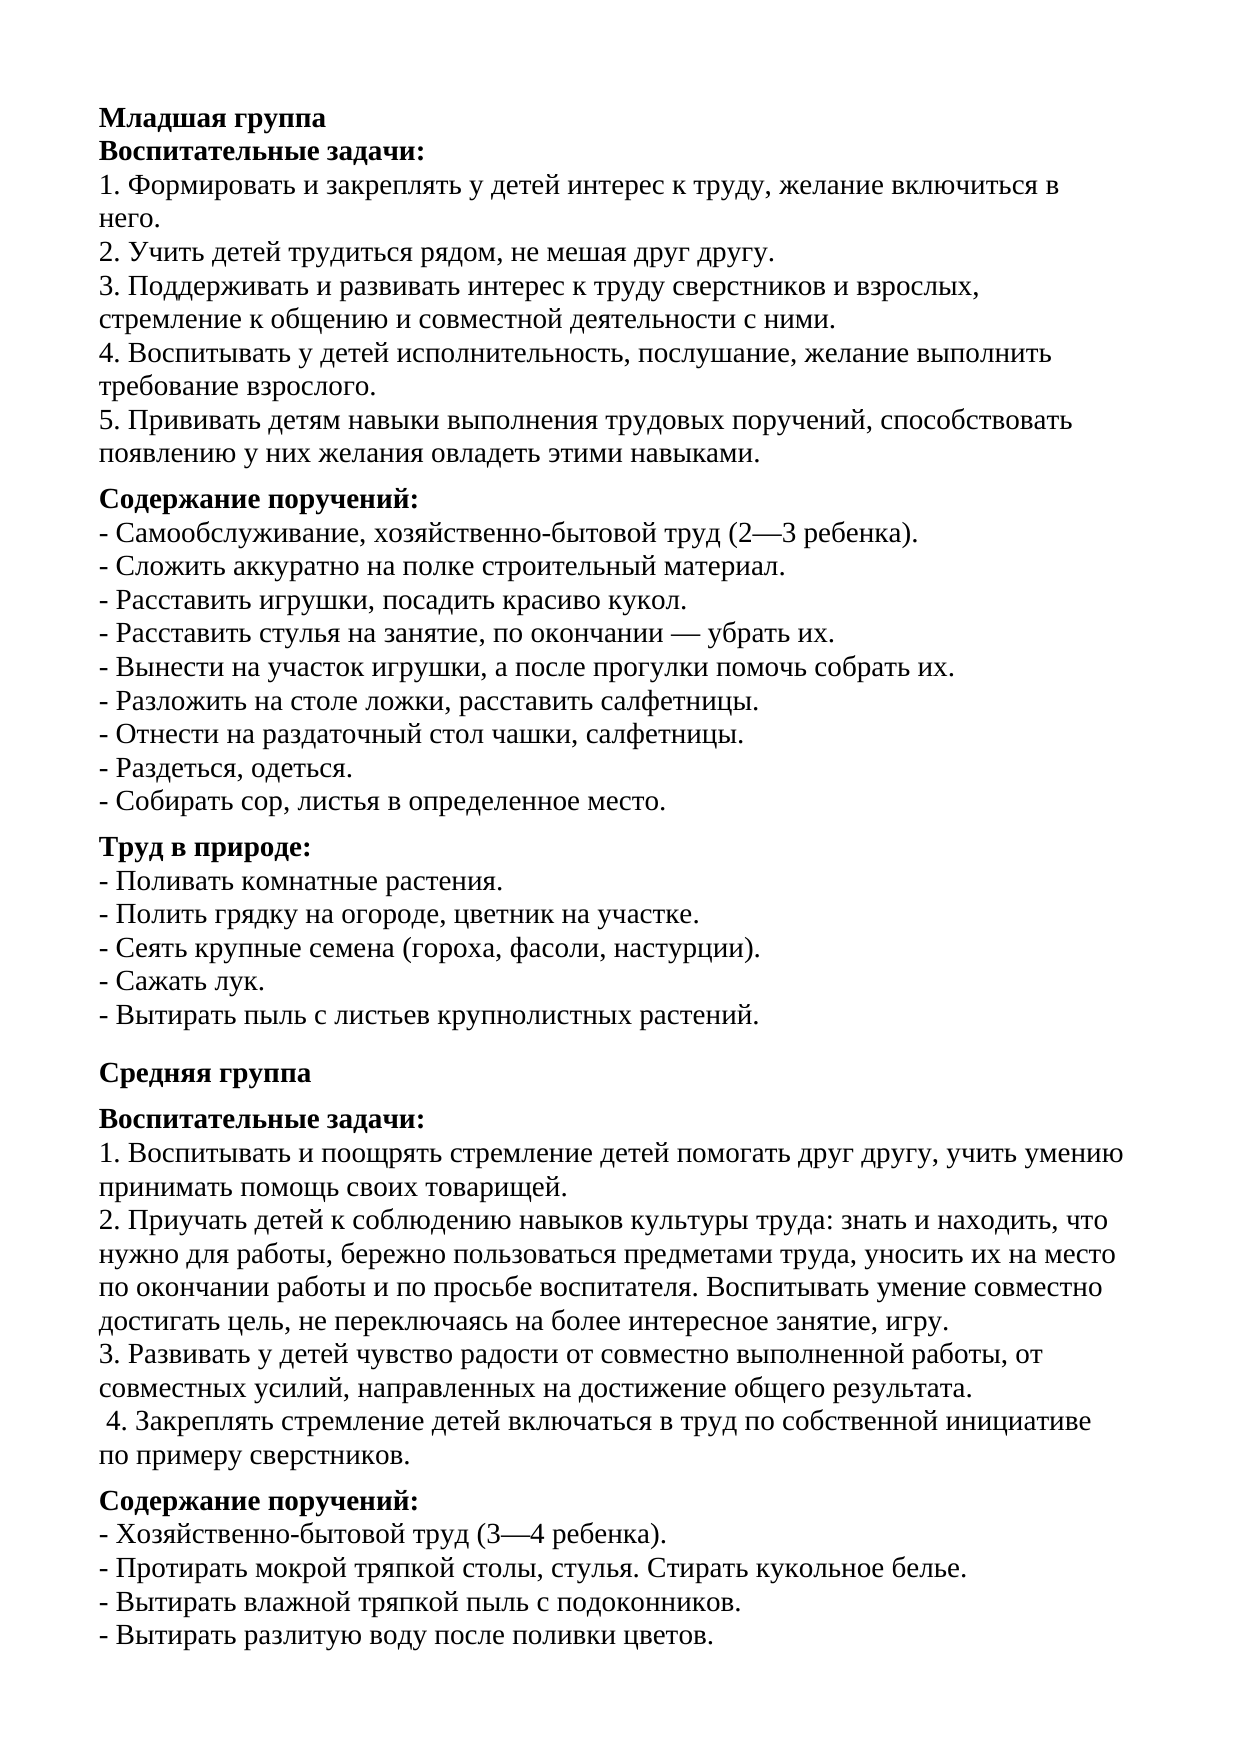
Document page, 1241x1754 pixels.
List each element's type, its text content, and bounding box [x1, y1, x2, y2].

text - Расставить стулья на занятие, по окончании — убрать их. [98, 616, 1126, 649]
text - Полить грядку на огороде, цветник на участке. [98, 896, 1126, 930]
text - Поливать комнатные растения. [98, 863, 1126, 896]
text - Раздеться, одеться. [98, 750, 1126, 783]
text 4. Закреплять стремление детей включаться в труд по собственной инициативе по примеру сверстников. [98, 1403, 1126, 1471]
text 3. Поддерживать и развивать интерес к труду сверстников и взрослых, стремление к общению и совместной деятельности с ними. [98, 268, 1126, 335]
text 2. Приучать детей к соблюдению навыков культуры труда: знать и находить, что нужно для работы, бережно пользоваться предметами труда, уносить их на место по окончании работы и по просьбе воспитателя. Воспитывать умение совместно достигать цель, не переключаясь на более интересное занятие, игру. [98, 1202, 1126, 1336]
text - Расставить игрушки, посадить красиво кукол. [98, 582, 1126, 616]
text Содержание поручений: [98, 1483, 1126, 1517]
text 1. Воспитывать и поощрять стремление детей помогать друг другу, учить умению принимать помощь своих товарищей. [98, 1135, 1126, 1202]
text - Сложить аккуратно на полке строительный материал. [98, 548, 1126, 582]
text - Вытирать разлитую воду после поливки цветов. [98, 1617, 1126, 1651]
text - Отнести на раздаточный стол чашки, салфетницы. [98, 716, 1126, 750]
text - Протирать мокрой тряпкой столы, стулья. Стирать кукольное белье. [98, 1550, 1126, 1584]
text - Разложить на столе ложки, расставить салфетницы. [98, 683, 1126, 716]
text 5. Прививать детям навыки выполнения трудовых поручений, способствовать появлению у них желания овладеть этими навыками. [98, 402, 1126, 469]
text Воспитательные задачи: [98, 1102, 1126, 1135]
text Содержание поручений: [98, 481, 1126, 515]
text 4. Воспитывать у детей исполнительность, послушание, желание выполнить требование взрослого. [98, 335, 1126, 402]
text - Самообслуживание, хозяйственно-бытовой труд (2—3 ребенка). [98, 515, 1126, 548]
text Труд в природе: [98, 829, 1126, 863]
text 2. Учить детей трудиться рядом, не мешая друг другу. [98, 234, 1126, 268]
text 1. Формировать и закреплять у детей интерес к труду, желание включиться в него. [98, 167, 1126, 234]
text - Сеять крупные семена (гороха, фасоли, настурции). [98, 930, 1126, 963]
text - Вытирать влажной тряпкой пыль с подоконников. [98, 1584, 1126, 1617]
text - Хозяйственно-бытовой труд (3—4 ребенка). [98, 1517, 1126, 1550]
text - Вынести на участок игрушки, а после прогулки помочь собрать их. [98, 649, 1126, 683]
text - Собирать сор, листья в определенное место. [98, 783, 1126, 817]
text Воспитательные задачи: [98, 133, 1126, 167]
text 3. Развивать у детей чувство радости от совместно выполненной работы, от совместных усилий, направленных на достижение общего результата. [98, 1336, 1126, 1403]
text Младшая группа [98, 100, 1165, 133]
text - Сажать лук. [98, 963, 1126, 997]
text Средняя группа [98, 1056, 1165, 1089]
text - Вытирать пыль с листьев крупнолистных растений. [98, 997, 1126, 1031]
